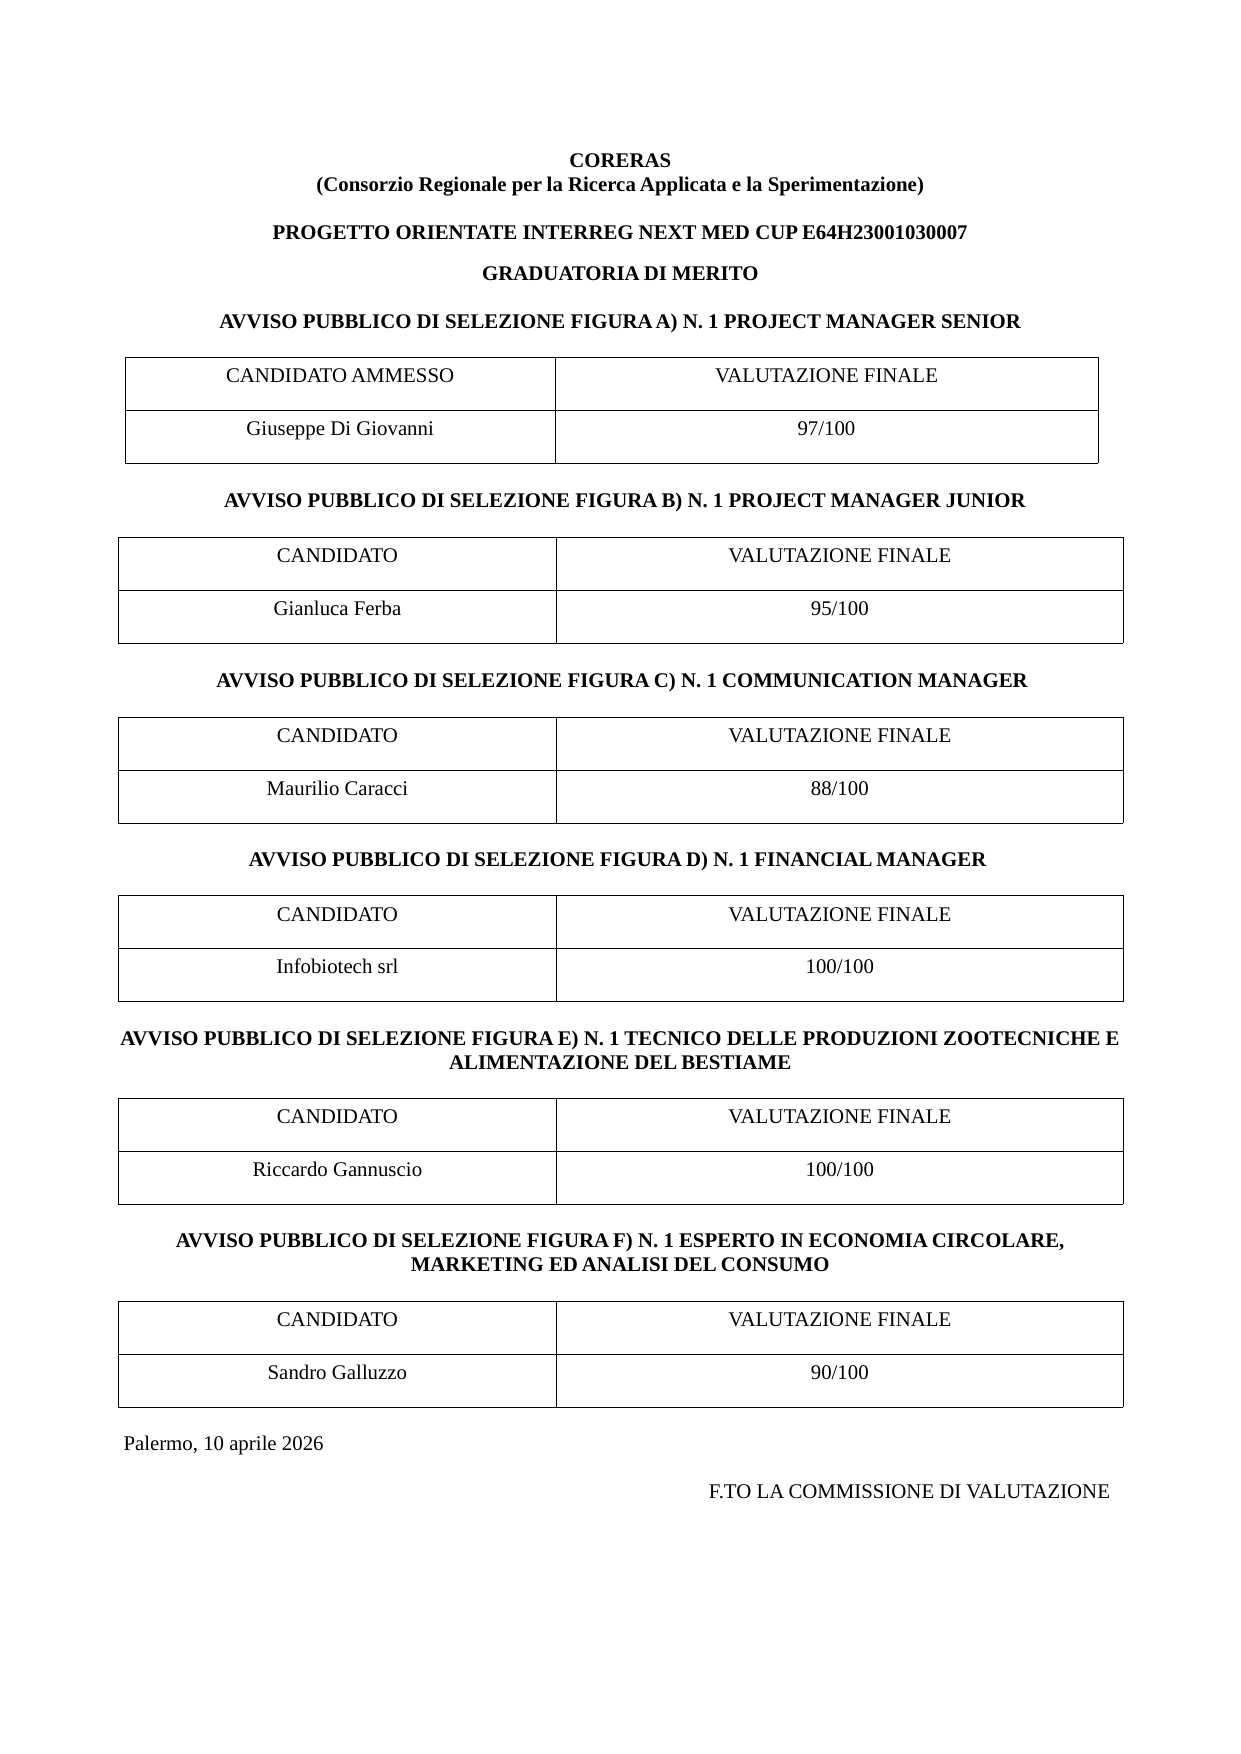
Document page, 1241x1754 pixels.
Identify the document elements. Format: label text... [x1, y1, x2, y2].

text AVVISO PUBBLICO DI SELEZIONE FIGURA A) N. 1 PROJECT MANAGER SENIOR [118, 309, 1122, 333]
text AVVISO PUBBLICO DI SELEZIONE FIGURA E) N. 1 TECNICO DELLE PRODUZIONI ZOOTECNICHE E ALIMENTAZIONE DEL BESTIAME [118, 1026, 1122, 1074]
table_cell 90/100 [557, 1355, 1123, 1406]
text AVVISO PUBBLICO DI SELEZIONE FIGURA D) N. 1 FINANCIAL MANAGER [118, 847, 1122, 871]
table_cell Giuseppe Di Giovanni [126, 411, 555, 463]
table_header VALUTAZIONE FINALE [557, 1099, 1123, 1151]
table_header CANDIDATO [119, 538, 556, 590]
table_cell Infobiotech srl [119, 949, 556, 1001]
table_header VALUTAZIONE FINALE [557, 538, 1123, 590]
text CORERAS [118, 148, 1122, 172]
table_cell 95/100 [557, 591, 1123, 643]
table_cell 88/100 [557, 771, 1123, 823]
text F.TO LA COMMISSIONE DI VALUTAZIONE [709, 1479, 1122, 1503]
table_cell Sandro Galluzzo [119, 1355, 556, 1406]
table_header CANDIDATO [119, 1099, 556, 1151]
table_header CANDIDATO [119, 896, 556, 948]
text (Consorzio Regionale per la Ricerca Applicata e la Sperimentazione) [118, 172, 1122, 196]
text AVVISO PUBBLICO DI SELEZIONE FIGURA C) N. 1 COMMUNICATION MANAGER [118, 667, 1122, 693]
text AVVISO PUBBLICO DI SELEZIONE FIGURA F) N. 1 ESPERTO IN ECONOMIA CIRCOLARE, MARKETING ED ANALISI DEL CONSUMO [118, 1228, 1122, 1276]
table_cell Maurilio Caracci [119, 771, 556, 823]
table_cell Gianluca Ferba [119, 591, 556, 643]
table_header VALUTAZIONE FINALE [557, 896, 1123, 948]
table_cell 100/100 [557, 949, 1123, 1001]
table_cell 97/100 [556, 411, 1098, 463]
table_header CANDIDATO AMMESSO [126, 358, 555, 410]
text GRADUATORIA DI MERITO [118, 261, 1122, 285]
text PROGETTO ORIENTATE INTERREG NEXT MED CUP E64H23001030007 [118, 220, 1122, 244]
table_header VALUTAZIONE FINALE [556, 358, 1098, 410]
table_header CANDIDATO [119, 1302, 556, 1353]
table_header VALUTAZIONE FINALE [557, 1302, 1123, 1353]
text Palermo, 10 aprile 2026 [118, 1431, 1122, 1455]
text AVVISO PUBBLICO DI SELEZIONE FIGURA B) N. 1 PROJECT MANAGER JUNIOR [118, 487, 1122, 513]
table_cell 100/100 [557, 1152, 1123, 1204]
table_cell Riccardo Gannuscio [119, 1152, 556, 1204]
table_header VALUTAZIONE FINALE [557, 718, 1123, 770]
table_header CANDIDATO [119, 718, 556, 770]
